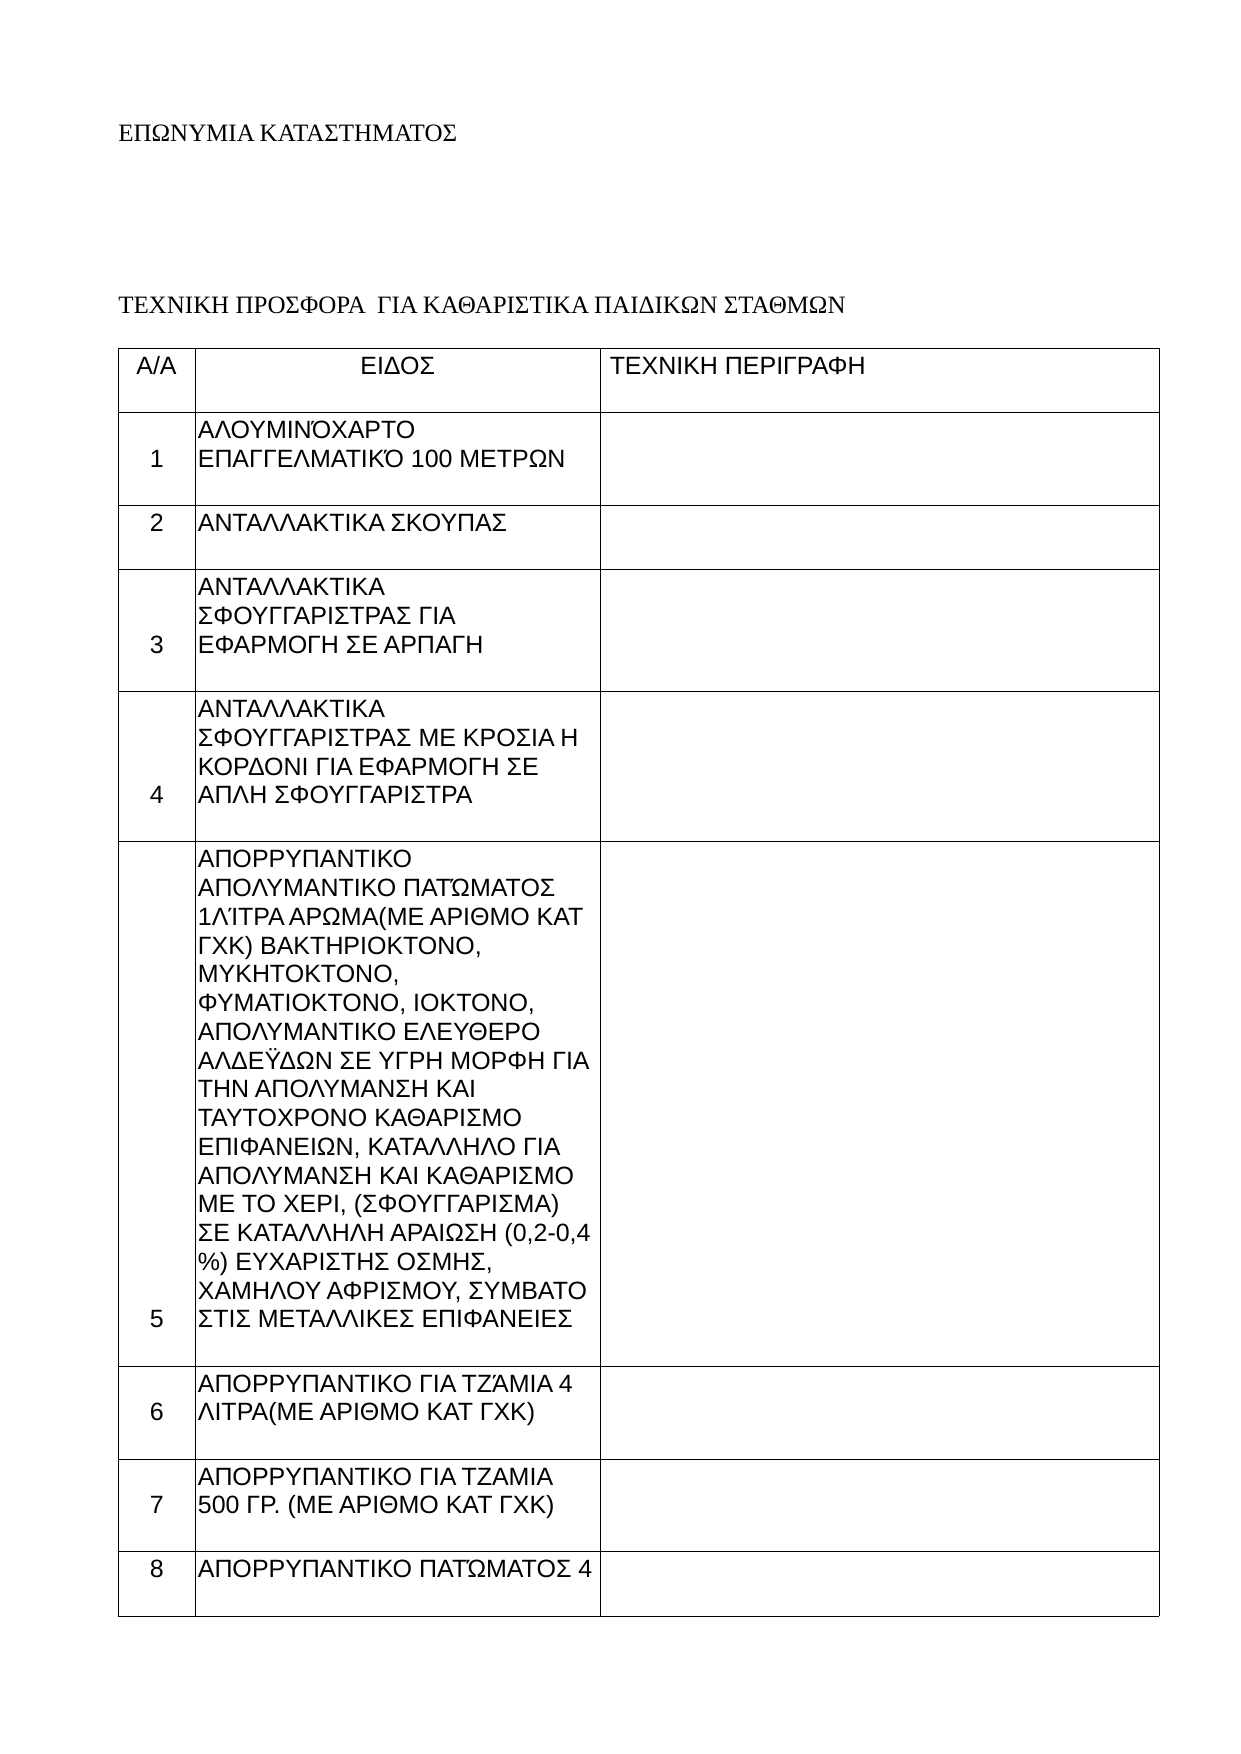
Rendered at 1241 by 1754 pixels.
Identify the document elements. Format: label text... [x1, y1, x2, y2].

table_header Α/Α [119, 349, 195, 412]
table_cell 7 [119, 1460, 195, 1551]
table_header ΤΕΧΝΙΚΗ ΠΕΡΙΓΡΑΦΗ [601, 349, 1159, 412]
table_header ΕΙΔΟΣ [196, 349, 600, 412]
table_cell [601, 1460, 1159, 1551]
table_cell [601, 570, 1159, 691]
table_cell ΑΠΟΡΡΥΠΑΝΤΙΚΟ ΓΙΑ ΤΖΑΜΙΑ 500 ΓΡ. (ΜΕ ΑΡΙΘΜΟ ΚΑΤ ΓΧΚ) [196, 1460, 600, 1551]
table_cell ΑΝΤΑΛΛΑΚΤΙΚΑ ΣΦΟΥΓΓΑΡΙΣΤΡΑΣ ΜΕ ΚΡΟΣΙΑ Η ΚΟΡΔΟΝΙ ΓΙΑ ΕΦΑΡΜΟΓΗ ΣΕ ΑΠΛΗ ΣΦΟΥΓΓΑΡΙΣΤΡΑ [196, 692, 600, 841]
table_cell ΑΛΟΥΜΙΝΌΧΑΡΤΟ ΕΠΑΓΓΕΛΜΑΤΙΚΌ 100 ΜΕΤΡΩΝ [196, 413, 600, 505]
table_cell [601, 1552, 1159, 1616]
table_cell ΑΠΟΡΡΥΠΑΝΤΙΚΟ ΑΠΟΛΥΜΑΝΤΙΚΟ ΠΑΤΏΜΑΤΟΣ 1ΛΊΤΡΑ ΑΡΩΜΑ(ΜΕ ΑΡΙΘΜΟ ΚΑΤ ΓΧΚ) ΒΑΚΤΗΡΙΟΚΤΟΝΟ, ΜΥΚΗΤΟΚΤΟΝΟ, ΦΥΜΑΤΙΟΚΤΟΝΟ, ΙΟΚΤΟΝΟ, ΑΠΟΛΥΜΑΝΤΙΚΟ ΕΛΕΥΘΕΡΟ ΑΛΔΕΫΔΩΝ ΣΕ ΥΓΡΗ ΜΟΡΦΗ ΓΙΑ ΤΗΝ ΑΠΟΛΥΜΑΝΣΗ ΚΑΙ ΤΑΥΤΟΧΡΟΝΟ ΚΑΘΑΡΙΣΜΟ ΕΠΙΦΑΝΕΙΩΝ, ΚΑΤΑΛΛΗΛΟ ΓΙΑ ΑΠΟΛΥΜΑΝΣΗ ΚΑΙ ΚΑΘΑΡΙΣΜΟ ΜΕ ΤΟ ΧΕΡΙ, (ΣΦΟΥΓΓΑΡΙΣΜΑ) ΣΕ ΚΑΤΑΛΛΗΛΗ ΑΡΑΙΩΣΗ (0,2-0,4 %) ΕΥΧΑΡΙΣΤΗΣ ΟΣΜΗΣ, ΧΑΜΗΛΟΥ ΑΦΡΙΣΜΟΥ, ΣΥΜΒΑΤΟ ΣΤΙΣ ΜΕΤΑΛΛΙΚΕΣ ΕΠΙΦΑΝΕΙΕΣ [196, 842, 600, 1366]
table_cell [601, 506, 1159, 569]
table_cell [601, 692, 1159, 841]
table_cell ΑΠΟΡΡΥΠΑΝΤΙΚΟ ΓΙΑ ΤΖΆΜΙΑ 4 ΛΙΤΡΑ(ΜΕ ΑΡΙΘΜΟ ΚΑΤ ΓΧΚ) [196, 1367, 600, 1458]
table_cell [601, 1367, 1159, 1458]
table_cell [601, 842, 1159, 1366]
table_cell 5 [119, 842, 195, 1366]
table_cell ΑΝΤΑΛΛΑΚΤΙΚΑ ΣΚΟΥΠΑΣ [196, 506, 600, 569]
text ΕΠΩΝΥΜΙΑ ΚΑΤΑΣΤΗΜΑΤΟΣ [118, 118, 1122, 147]
table_cell 8 [119, 1552, 195, 1616]
table_cell ΑΠΟΡΡΥΠΑΝΤΙΚΟ ΠΑΤΏΜΑΤΟΣ 4 [196, 1552, 600, 1616]
table_cell 2 [119, 506, 195, 569]
table_cell ΑΝΤΑΛΛΑΚΤΙΚΑ ΣΦΟΥΓΓΑΡΙΣΤΡΑΣ ΓΙΑ ΕΦΑΡΜΟΓΗ ΣΕ ΑΡΠΑΓΗ [196, 570, 600, 691]
table_cell 1 [119, 413, 195, 505]
table_cell 4 [119, 692, 195, 841]
table_cell 6 [119, 1367, 195, 1458]
table_cell [601, 413, 1159, 505]
table_cell 3 [119, 570, 195, 691]
text ΤΕΧΝΙΚΗ ΠΡΟΣΦΟΡΑ ΓΙΑ ΚΑΘΑΡΙΣΤΙΚΑ ΠΑΙΔΙΚΩΝ ΣΤΑΘΜΩΝ [118, 291, 1122, 319]
